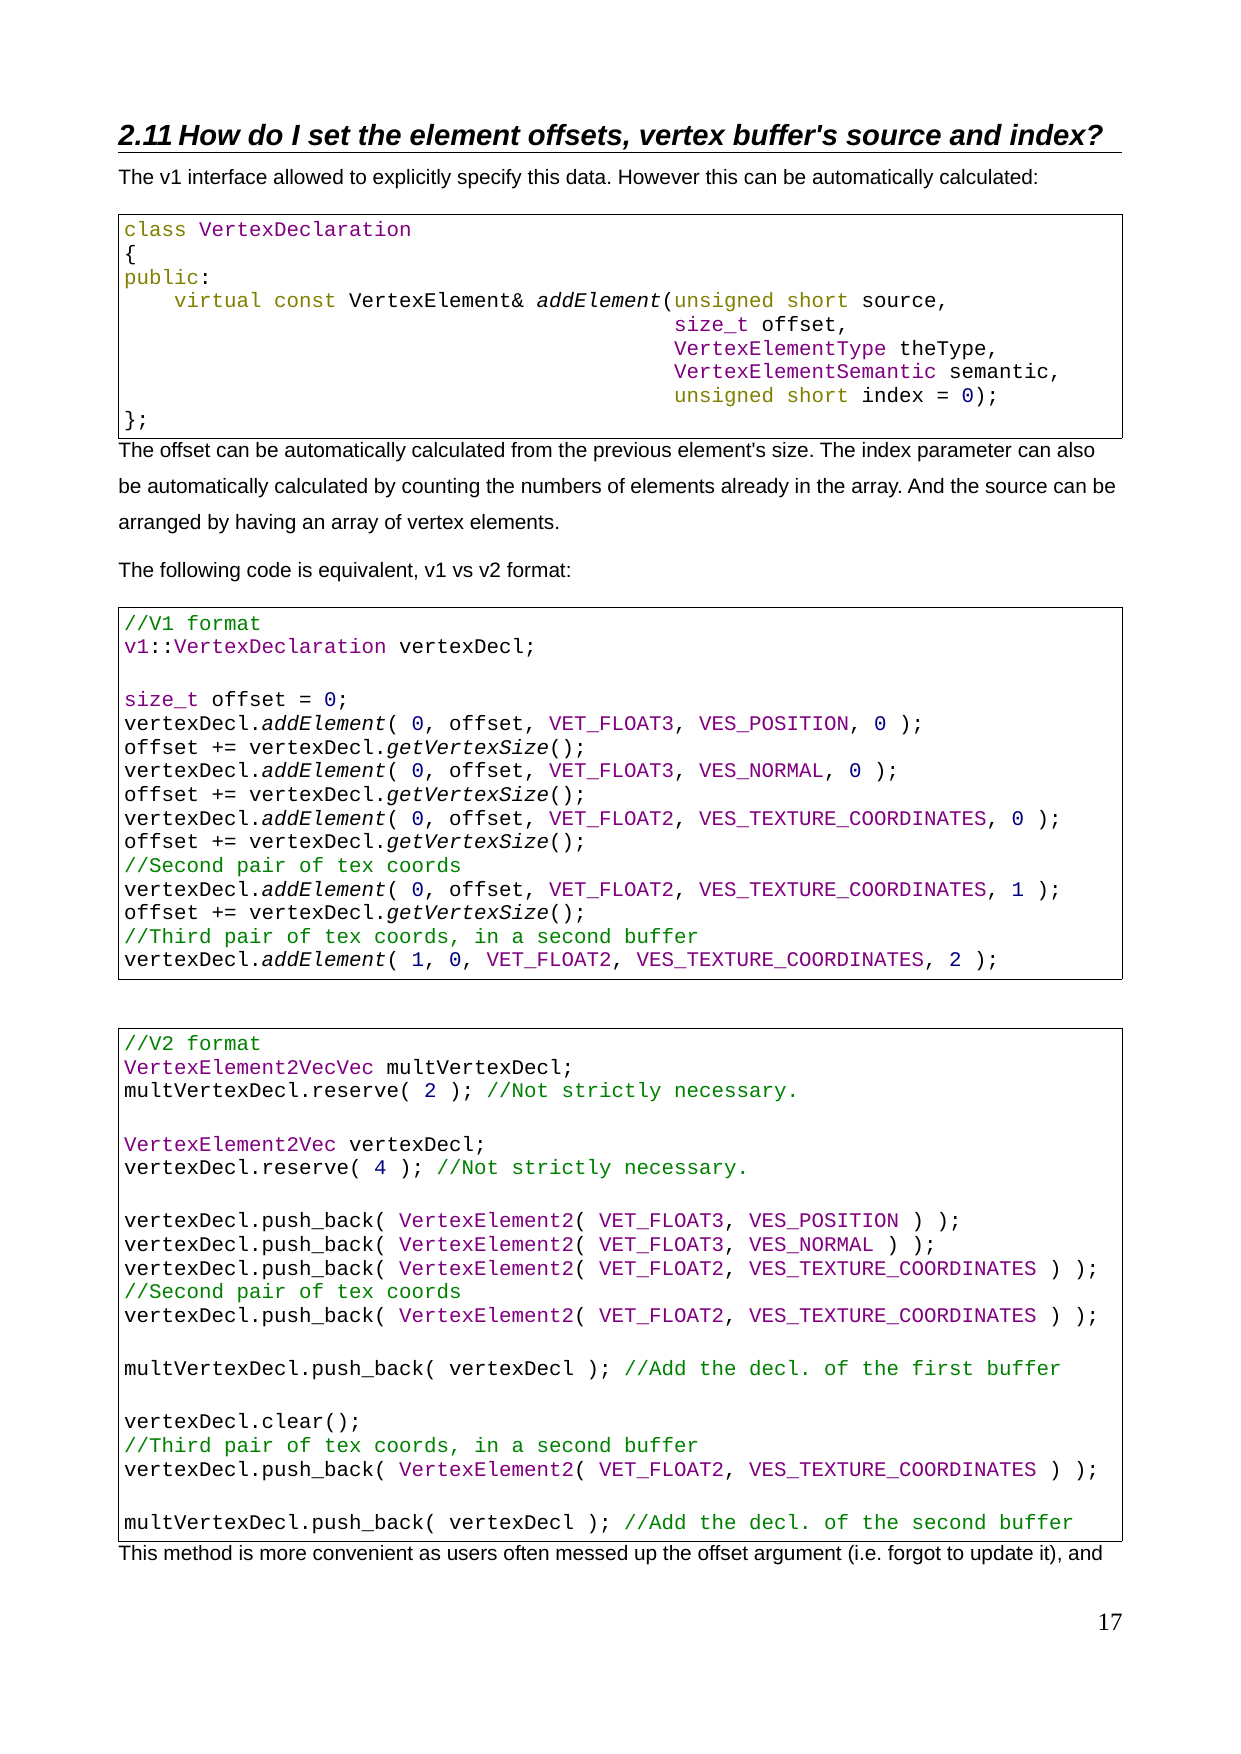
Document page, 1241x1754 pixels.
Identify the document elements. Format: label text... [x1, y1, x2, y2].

subtitle How do I set the element offsets, vertex buffer's source and index? [118, 118, 1122, 152]
table_header class VertexDeclaration { public: virtual const VertexElement& addElement(unsigned short source, size_t offset, VertexElementType theType, VertexElementSemantic semantic, unsigned short index = 0); }; [119, 215, 1122, 438]
text The v1 interface allowed to explicitly specify this data. However this can be automatically calculated: [118, 165, 1122, 189]
table_header //V1 format v1::VertexDeclaration vertexDecl; size_t offset = 0; vertexDecl.addElement( 0, offset, VET_FLOAT3, VES_POSITION, 0 ); offset += vertexDecl.getVertexSize(); vertexDecl.addElement( 0, offset, VET_FLOAT3, VES_NORMAL, 0 ); offset += vertexDecl.getVertexSize(); vertexDecl.addElement( 0, offset, VET_FLOAT2, VES_TEXTURE_COORDINATES, 0 ); offset += vertexDecl.getVertexSize(); //Second pair of tex coords vertexDecl.addElement( 0, offset, VET_FLOAT2, VES_TEXTURE_COORDINATES, 1 ); offset += vertexDecl.getVertexSize(); //Third pair of tex coords, in a second buffer vertexDecl.addElement( 1, 0, VET_FLOAT2, VES_TEXTURE_COORDINATES, 2 ); [119, 608, 1122, 979]
text The offset can be automatically calculated from the previous element's size. The index parameter can also be automatically calculated by counting the numbers of elements already in the array. And the source can be arranged by having an array of vertex elements. [118, 439, 1122, 534]
text This method is more convenient as users often messed up the offset argument (i.e. forgot to update it), and [118, 1542, 1122, 1565]
text The following code is equivalent, v1 vs v2 format: [118, 558, 1122, 582]
table_header //V2 format VertexElement2VecVec multVertexDecl; multVertexDecl.reserve( 2 ); //Not strictly necessary. VertexElement2Vec vertexDecl; vertexDecl.reserve( 4 ); //Not strictly necessary. vertexDecl.push_back( VertexElement2( VET_FLOAT3, VES_POSITION ) ); vertexDecl.push_back( VertexElement2( VET_FLOAT3, VES_NORMAL ) ); vertexDecl.push_back( VertexElement2( VET_FLOAT2, VES_TEXTURE_COORDINATES ) ); //Second pair of tex coords vertexDecl.push_back( VertexElement2( VET_FLOAT2, VES_TEXTURE_COORDINATES ) ); multVertexDecl.push_back( vertexDecl ); //Add the decl. of the first buffer vertexDecl.clear(); //Third pair of tex coords, in a second buffer vertexDecl.push_back( VertexElement2( VET_FLOAT2, VES_TEXTURE_COORDINATES ) ); multVertexDecl.push_back( vertexDecl ); //Add the decl. of the second buffer [119, 1029, 1122, 1541]
